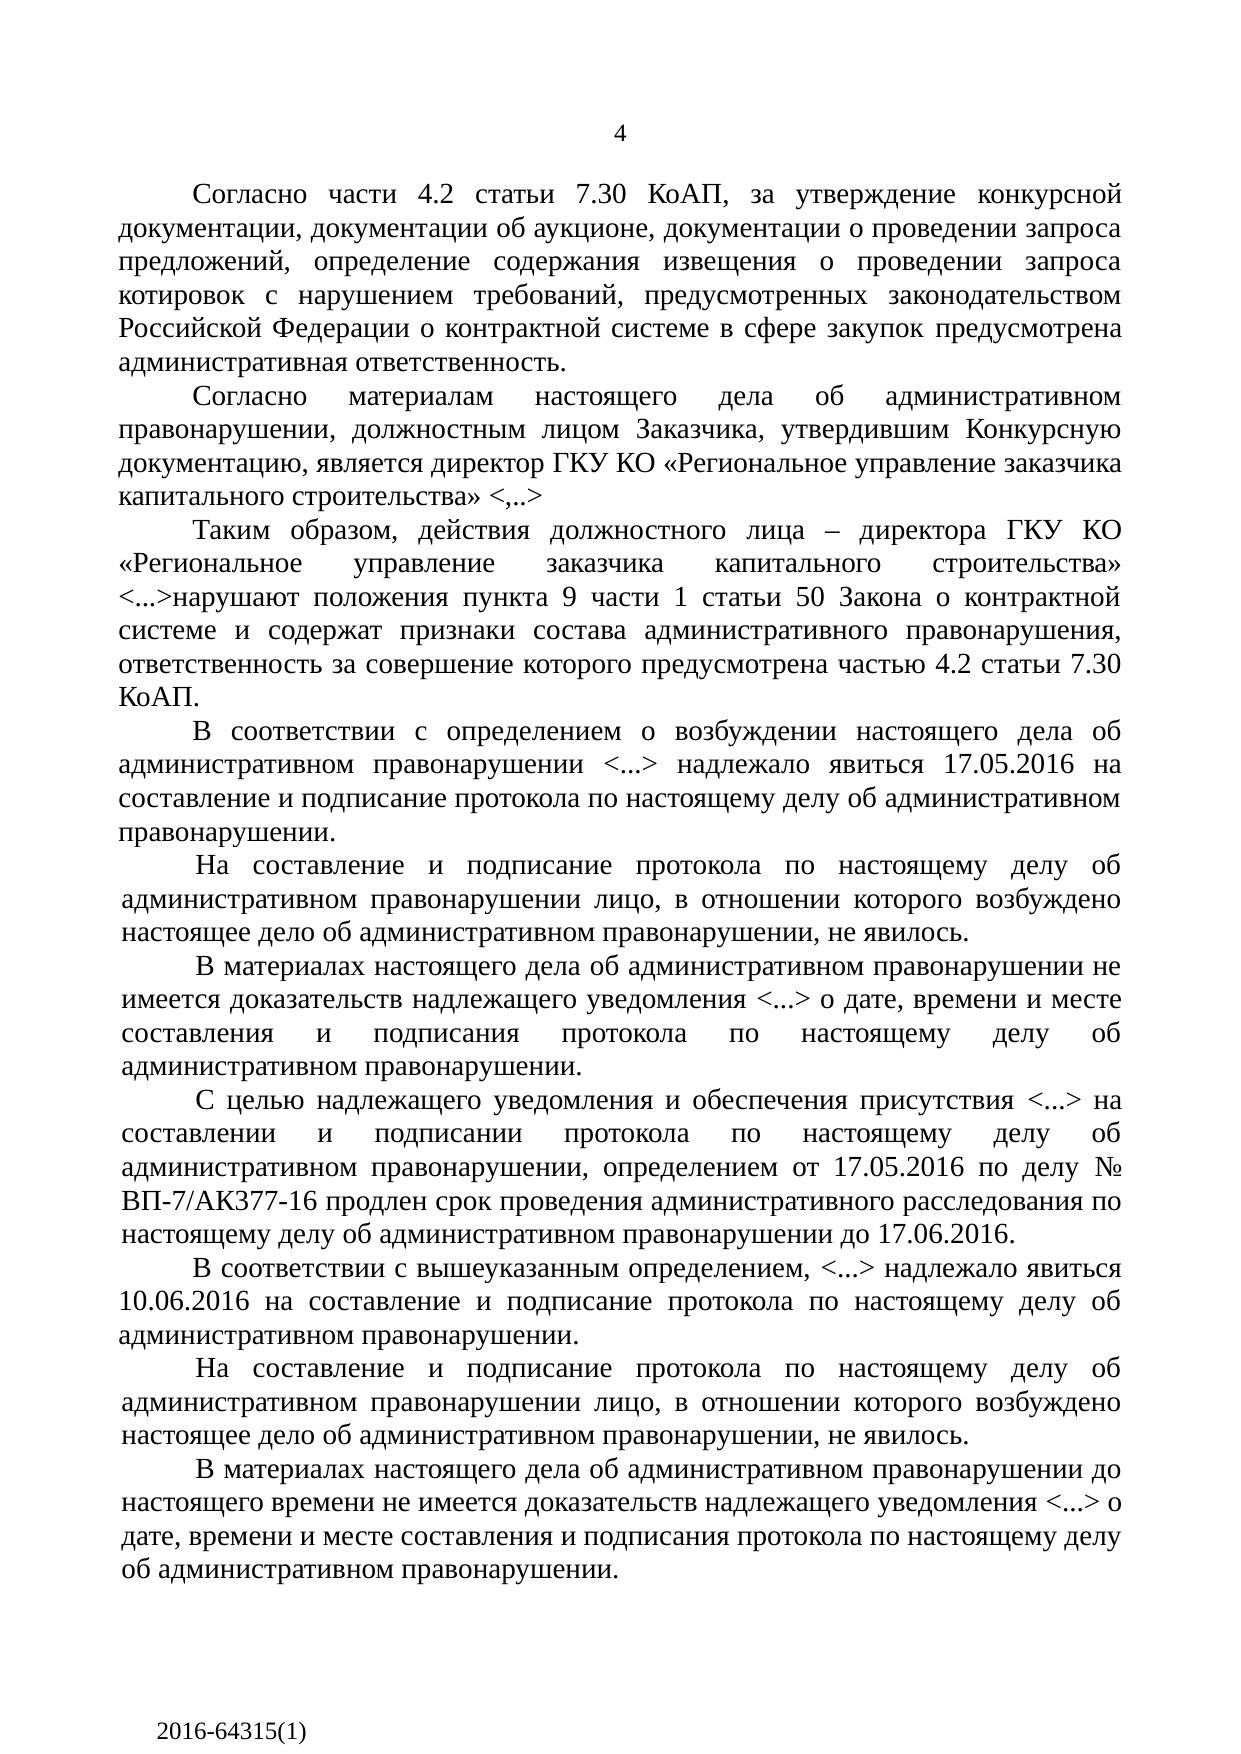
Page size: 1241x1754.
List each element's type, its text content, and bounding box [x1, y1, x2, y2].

text В материалах настоящего дела об административном правонарушении не имеется доказательств надлежащего уведомления <...> о дате, времени и месте составления и подписания протокола по настоящему делу об административном правонарушении. [121, 948, 1122, 1082]
text Согласно материалам настоящего дела об административном правонарушении, должностным лицом Заказчика, утвердившим Конкурсную документацию, является директор ГКУ КО «Региональное управление заказчика капитального строительства» <,..> [118, 378, 1122, 512]
text В соответствии с вышеуказанным определением, <...> надлежало явиться 10.06.2016 на составление и подписание протокола по настоящему делу об административном правонарушении. [118, 1250, 1122, 1350]
text На составление и подписание протокола по настоящему делу об административном правонарушении лицо, в отношении которого возбуждено настоящее дело об административном правонарушении, не явилось. [121, 1350, 1122, 1451]
text Таким образом, действия должностного лица – директора ГКУ КО «Региональное управление заказчика капитального строительства» <...>нарушают положения пункта 9 части 1 статьи 50 Закона о контрактной системе и содержат признаки состава административного правонарушения, ответственность за совершение которого предусмотрена частью 4.2 статьи 7.30 КоАП. [118, 512, 1122, 713]
text Согласно части 4.2 статьи 7.30 КоАП, за утверждение конкурсной документации, документации об аукционе, документации о проведении запроса предложений, определение содержания извещения о проведении запроса котировок с нарушением требований, предусмотренных законодательством Российской Федерации о контрактной системе в сфере закупок предусмотрена административная ответственность. [118, 176, 1122, 378]
text На составление и подписание протокола по настоящему делу об административном правонарушении лицо, в отношении которого возбуждено настоящее дело об административном правонарушении, не явилось. [121, 847, 1122, 948]
text В материалах настоящего дела об административном правонарушении до настоящего времени не имеется доказательств надлежащего уведомления <...> о дате, времени и месте составления и подписания протокола по настоящему делу об административном правонарушении. [121, 1451, 1122, 1585]
text В соответствии с определением о возбуждении настоящего дела об административном правонарушении <...> надлежало явиться 17.05.2016 на составление и подписание протокола по настоящему делу об административном правонарушении. [118, 713, 1122, 847]
text С целью надлежащего уведомления и обеспечения присутствия <...> на составлении и подписании протокола по настоящему делу об административном правонарушении, определением от 17.05.2016 по делу № ВП-7/АК377-16 продлен срок проведения административного расследования по настоящему делу об административном правонарушении до 17.06.2016. [121, 1082, 1122, 1250]
